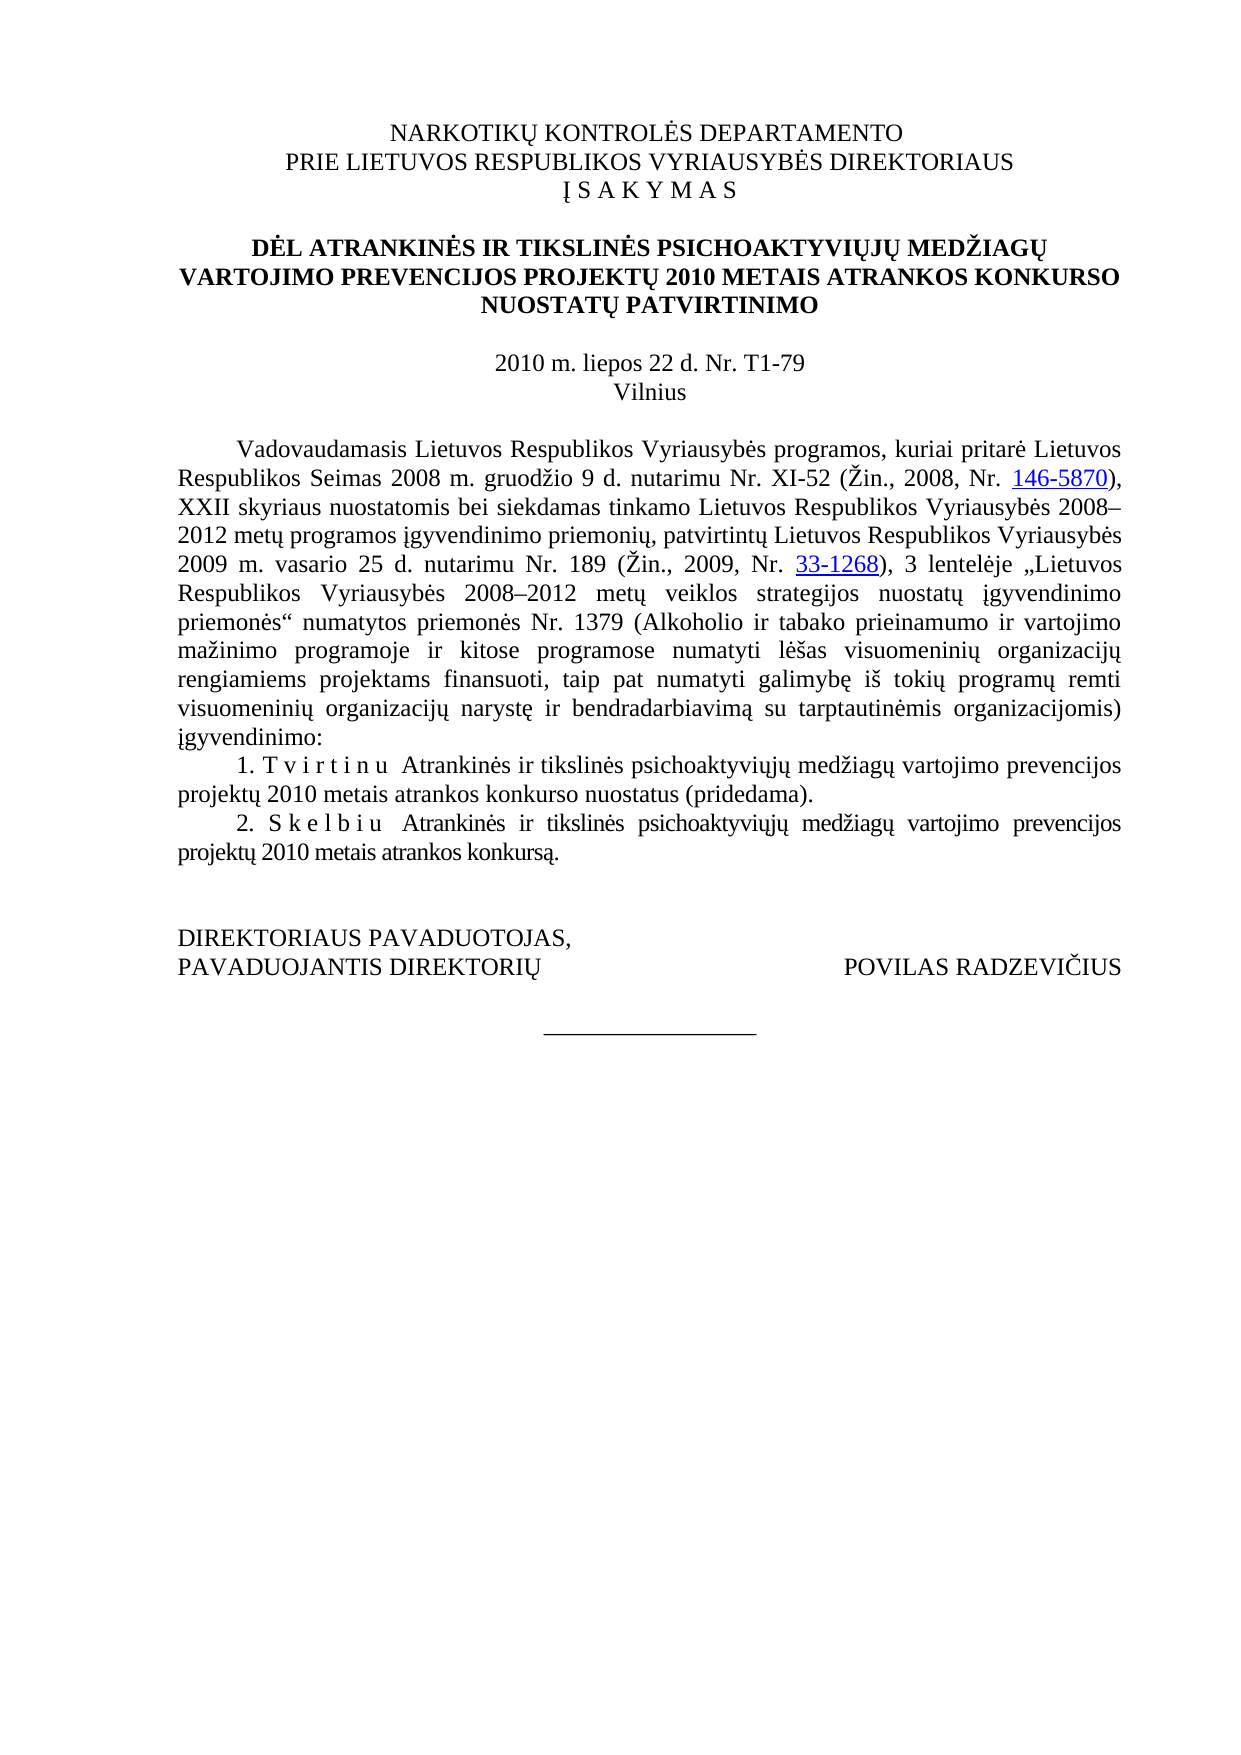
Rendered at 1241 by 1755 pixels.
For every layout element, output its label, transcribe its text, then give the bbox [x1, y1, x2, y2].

text 2. Skelbiu Atrankinės ir tikslinės psichoaktyviųjų medžiagų vartojimo prevencijos projektų 2010 metais atrankos konkursą. [177, 808, 1122, 866]
text DĖL ATRANKINĖS IR tikslinės psichoaktyviųjų medžiagų vartojimo prevencijos PROJEKTŲ 2010 METAIS ATRANKOS KONKURSO NUOSTATŲ PATVIRTINIMO [177, 233, 1122, 319]
text 2010 m. liepos 22 d. Nr. T1-79 [177, 348, 1122, 377]
text Direktoriaus pavaduotojas, [177, 923, 1122, 952]
text 1. Tvirtinu Atrankinės ir tikslinės psichoaktyviųjų medžiagų vartojimo prevencijos projektų 2010 metais atrankos konkurso nuostatus (pridedama). [177, 751, 1122, 808]
text _________________ [177, 1009, 1122, 1038]
text Vadovaudamasis Lietuvos Respublikos Vyriausybės programos, kuriai pritarė Lietuvos Respublikos Seimas 2008 m. gruodžio 9 d. nutarimu Nr. XI-52 (Žin., 2008, Nr. 146-5870), XXII skyriaus nuostatomis bei siekdamas tinkamo Lietuvos Respublikos Vyriausybės 2008–2012 metų programos įgyvendinimo priemonių, patvirtintų Lietuvos Respublikos Vyriausybės 2009 m. vasario 25 d. nutarimu Nr. 189 (Žin., 2009, Nr. 33-1268), 3 lentelėje „Lietuvos Respublikos Vyriausybės 2008–2012 metų veiklos strategijos nuostatų įgyvendinimo priemonės“ numatytos priemonės Nr. 1379 (Alkoholio ir tabako prieinamumo ir vartojimo mažinimo programoje ir kitose programose numatyti lėšas visuomeninių organizacijų rengiamiems projektams finansuoti, taip pat numatyti galimybę iš tokių programų remti visuomeninių organizacijų narystę ir bendradarbiavimą su tarptautinėmis organizacijomis) įgyvendinimo: [177, 434, 1122, 751]
text NARKOTIKŲ KONTROLĖS DEPARTAMENTO [177, 118, 1122, 147]
text Vilnius [177, 377, 1122, 406]
text ĮSAKYMAS [177, 176, 1122, 204]
text pavaduojantis direktorių Povilas Radzevičius [177, 952, 1122, 981]
text PRIE LIETUVOS RESPUBLIKOS VYRIAUSYBĖS DIREKTORIAUS [177, 147, 1122, 176]
